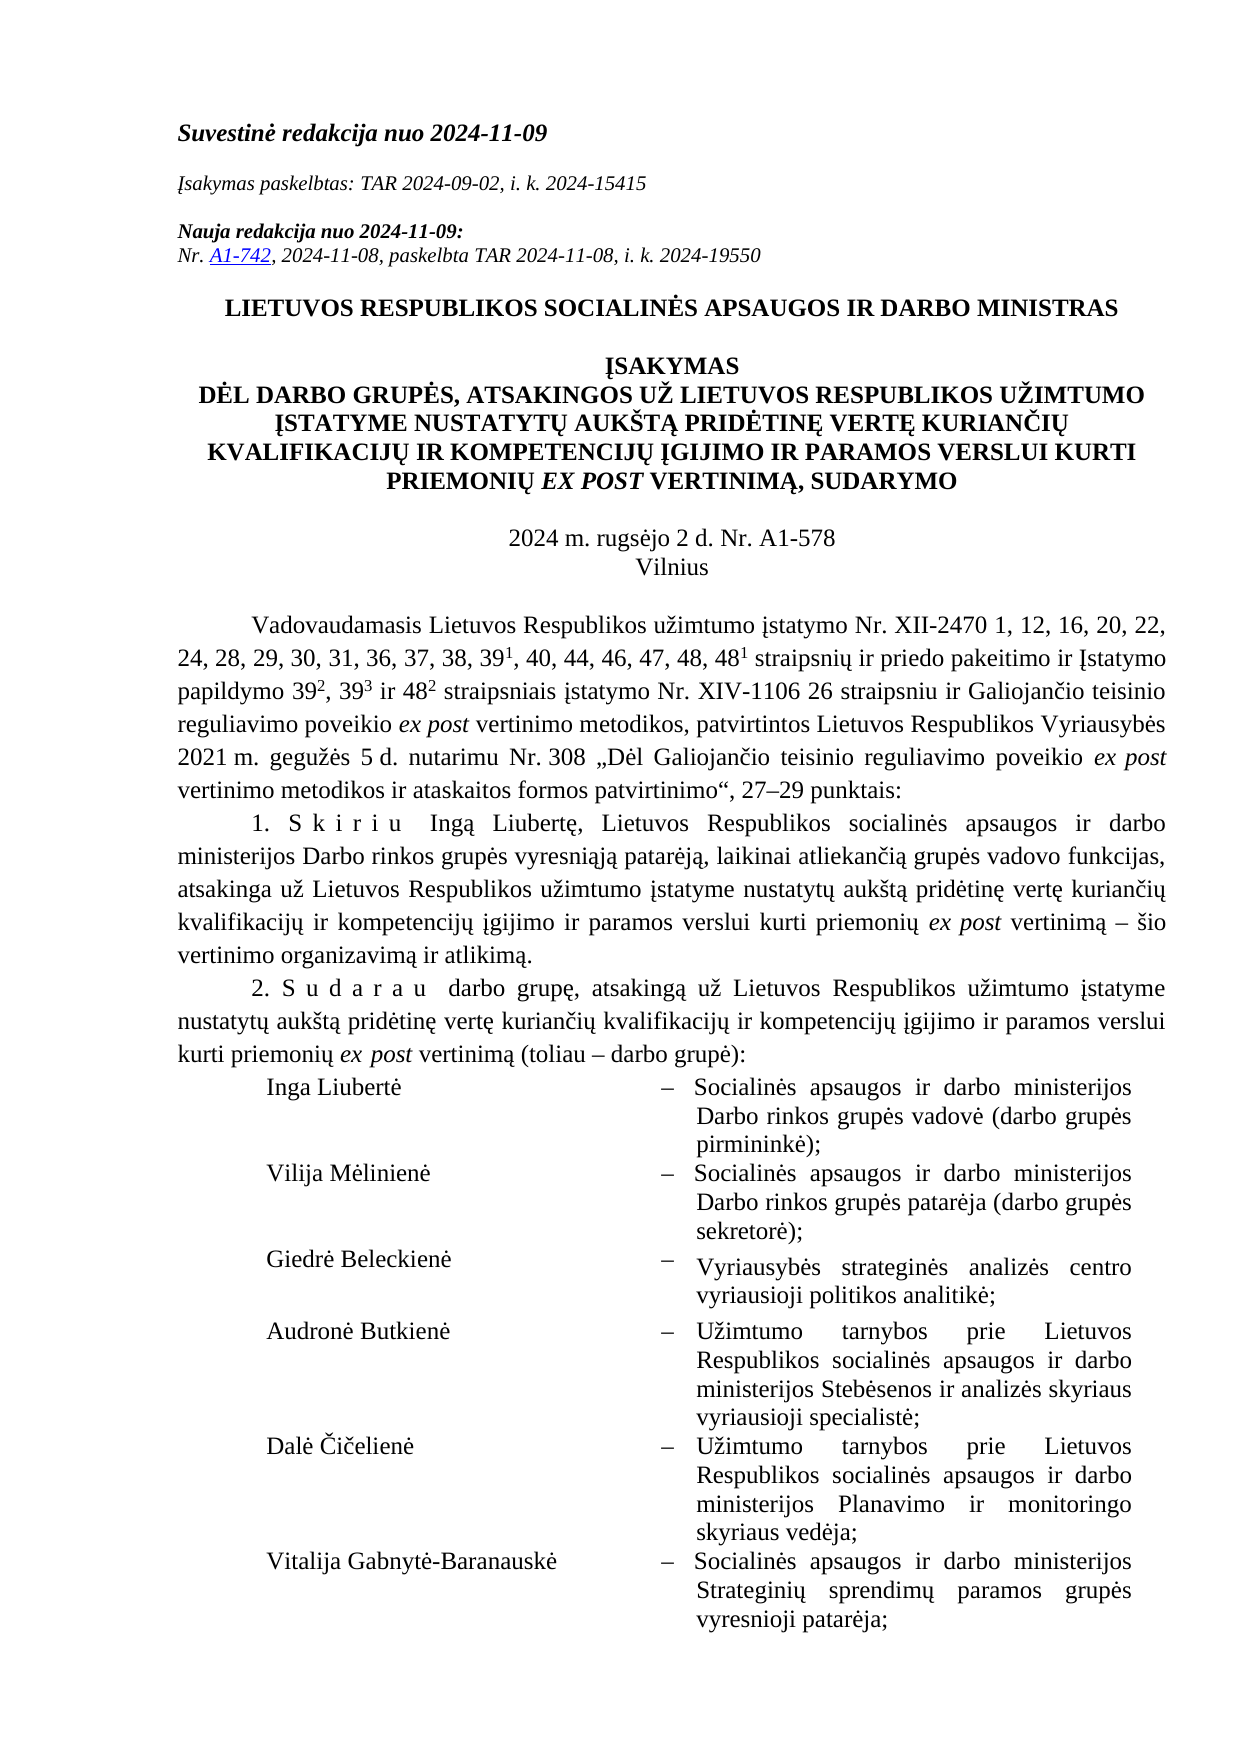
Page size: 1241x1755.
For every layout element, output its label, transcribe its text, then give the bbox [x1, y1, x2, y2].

table_cell Socialinės apsaugos ir darbo ministerijos Strateginių sprendimų paramos grupės vyresnioji patarėja; [685, 1546, 1143, 1632]
table_header Inga Liubertė [266, 1072, 576, 1158]
table_cell Vyriausybės strateginės analizės centro vyriausioji politikos analitikė; [685, 1245, 1143, 1316]
text Nr. A1-742, 2024-11-08, paskelbta TAR 2024-11-08, i. k. 2024-19550 [177, 243, 1167, 267]
text 1. Skiriu Ingą Liubertę, Lietuvos Respublikos socialinės apsaugos ir darbo ministerijos Darbo rinkos grupės vyresniąją patarėją, laikinai atliekančią grupės vadovo funkcijas, atsakinga už Lietuvos Respublikos užimtumo įstatyme nustatytų aukštą pridėtinę vertę kuriančių kvalifikacijų ir kompetencijų įgijimo ir paramos verslui kurti priemonių ex post vertinimą – šio vertinimo organizavimą ir atlikimą. [177, 808, 1167, 969]
table_header Socialinės apsaugos ir darbo ministerijos Darbo rinkos grupės vadovė (darbo grupės pirmininkė); [685, 1072, 1143, 1158]
table_cell – [576, 1546, 685, 1632]
text DĖL DARBO GRUPĖS, ATSAKINGOS UŽ LIETUVOS RESPUBLIKOS UŽIMTUMO ĮSTATYME NUSTATYTŲ AUKŠTĄ PRIDĖTINĘ VERTĘ KURIANČIŲ KVALIFIKACIJŲ IR KOMPETENCIJŲ ĮGIJIMO IR PARAMOS VERSLUI KURTI PRIEMONIŲ EX POST VERTINIMĄ, SUDARYMO [177, 380, 1167, 495]
text Suvestinė redakcija nuo 2024-11-09 [177, 118, 1167, 147]
table_cell Dalė Čičelienė [266, 1431, 576, 1546]
table_cell Audronė Butkienė [266, 1316, 576, 1431]
text 2. Sudarau darbo grupę, atsakingą už Lietuvos Respublikos užimtumo įstatyme nustatytų aukštą pridėtinę vertę kuriančių kvalifikacijų ir kompetencijų įgijimo ir paramos verslui kurti priemonių ex post vertinimą (toliau – darbo grupė): [177, 973, 1167, 1068]
text Vadovaudamasis Lietuvos Respublikos užimtumo įstatymo Nr. XII-2470 1, 12, 16, 20, 22, 24, 28, 29, 30, 31, 36, 37, 38, 391, 40, 44, 46, 47, 48, 481 straipsnių ir priedo pakeitimo ir Įstatymo papildymo 392, 393 ir 482 straipsniais įstatymo Nr. XIV-1106 26 straipsniu ir Galiojančio teisinio reguliavimo poveikio ex post vertinimo metodikos, patvirtintos Lietuvos Respublikos Vyriausybės 2021 m. gegužės 5 d. nutarimu Nr. 308 „Dėl Galiojančio teisinio reguliavimo poveikio ex post vertinimo metodikos ir ataskaitos formos patvirtinimo“, 27–29 punktais: [177, 610, 1167, 804]
text 2024 m. rugsėjo 2 d. Nr. A1-578 [177, 523, 1167, 552]
table_cell Vitalija Gabnytė-Baranauskė [266, 1546, 576, 1632]
table_cell Socialinės apsaugos ir darbo ministerijos Darbo rinkos grupės patarėja (darbo grupės sekretorė); [685, 1158, 1143, 1244]
table_cell – [576, 1316, 685, 1431]
table_cell – [576, 1431, 685, 1546]
table_cell – [576, 1158, 685, 1244]
table_cell Užimtumo tarnybos prie Lietuvos Respublikos socialinės apsaugos ir darbo ministerijos Planavimo ir monitoringo skyriaus vedėja; [685, 1431, 1143, 1546]
table_header – [576, 1072, 685, 1158]
text ĮSAKYMAS [177, 351, 1167, 380]
table_cell – [576, 1245, 685, 1316]
text Įsakymas paskelbtas: TAR 2024-09-02, i. k. 2024-15415 [177, 171, 1167, 195]
text Vilnius [177, 552, 1167, 581]
table_cell Užimtumo tarnybos prie Lietuvos Respublikos socialinės apsaugos ir darbo ministerijos Stebėsenos ir analizės skyriaus vyriausioji specialistė; [685, 1316, 1143, 1431]
text Nauja redakcija nuo 2024-11-09: [177, 219, 1167, 243]
table_cell Giedrė Beleckienė [266, 1245, 576, 1316]
text LIETUVOS RESPUBLIKOS SOCIALINĖS APSAUGOS IR DARBO MINISTRAS [177, 293, 1167, 322]
table_cell Vilija Mėlinienė [266, 1158, 576, 1244]
